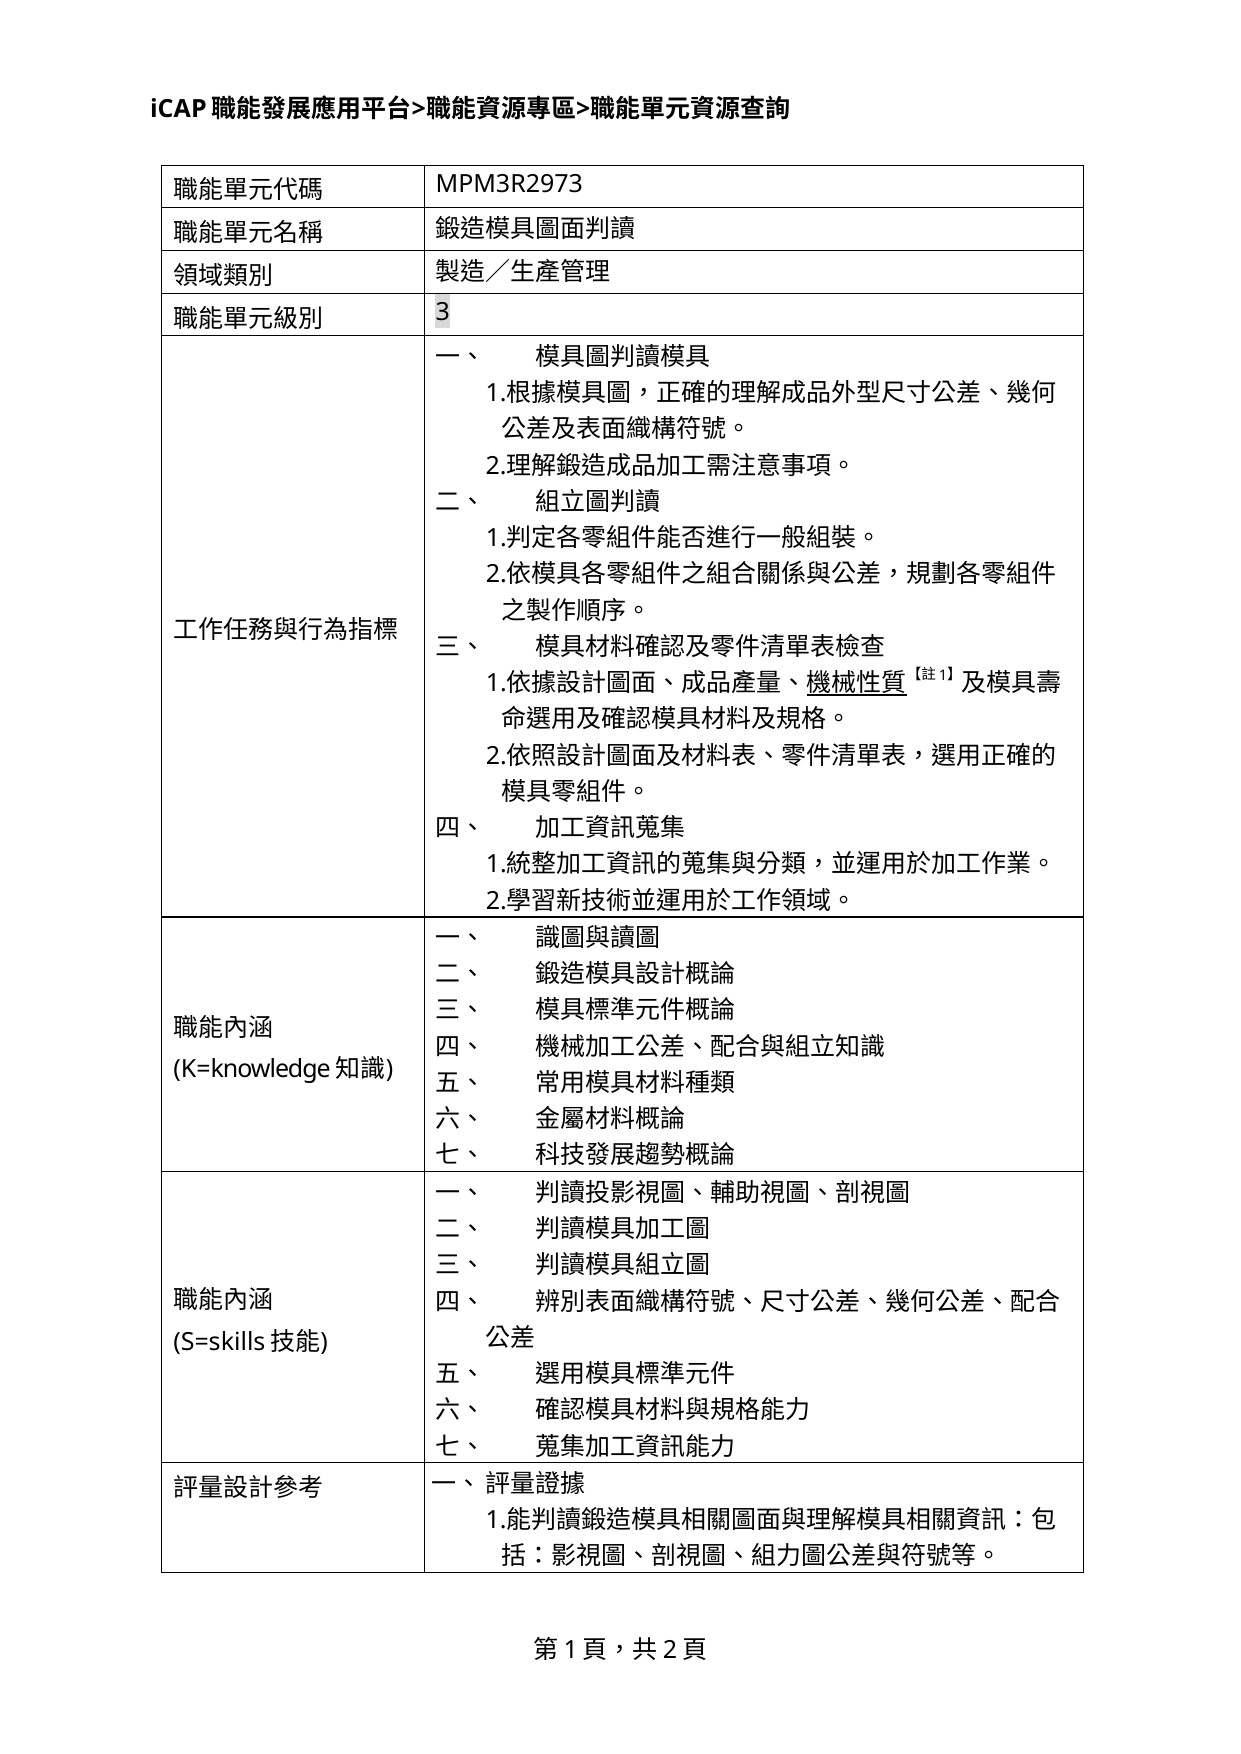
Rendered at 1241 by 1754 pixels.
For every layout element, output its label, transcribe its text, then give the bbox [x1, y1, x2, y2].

table_cell 評量設計參考 [162, 1463, 424, 1572]
table_header 職能單元代碼 [162, 166, 424, 207]
table_cell 模具圖判讀模具 根據模具圖，正確的理解成品外型尺寸公差、幾何 公差及表面織構符號。 理解鍛造成品加工需注意事項。 組立圖判讀 判定各零組件能否進行一般組裝。 依模具各零組件之組合關係與公差，規劃各零組件 之製作順序。 模具材料確認及零件清單表檢查 依據設計圖面、成品產量、機械性質【註1】及模具壽 命選用及確認模具材料及規格。 依照設計圖面及材料表、零件清單表，選用正確的 模具零組件。 加工資訊蒐集 統整加工資訊的蒐集與分類，並運用於加工作業。 學習新技術並運用於工作領域。 [425, 336, 1083, 916]
table_cell 職能內涵 (K=knowledge知識) [162, 918, 424, 1171]
table_cell 職能內涵 (S=skills技能) [162, 1172, 424, 1462]
table_cell 職能單元級別 [162, 294, 424, 335]
table_header MPM3R2973 [425, 166, 1083, 207]
table_cell 判讀投影視圖、輔助視圖、剖視圖 判讀模具加工圖 判讀模具組立圖 辨別表面織構符號、尺寸公差、幾何公差、配合公差 選用模具標準元件 確認模具材料與規格能力 蒐集加工資訊能力 [425, 1172, 1083, 1462]
table_cell 鍛造模具圖面判讀 [425, 208, 1083, 250]
table_cell 製造／生產管理 [425, 251, 1083, 293]
table_cell 評量證據 能判讀鍛造模具相關圖面與理解模具相關資訊：包 括：影視圖、剖視圖、組力圖公差與符號等。 能依判讀模具組立圖面分析模具組裝可行性與組裝 順序。 能依照設計圖面選用正確材料與零組件。 能了解模具常用材料種類與具備相關金屬材料知 識。 能了解本單元所應具備之職能內涵。 遵循職業安全衛生、智慧財產權、個人資料保護法 與隱私權等相關法規。 評量情境與資源 相關製圖軟體，如：CAD／CAM／CAE。 評量人員須具備鍛造模具製圖能力，如CAD／ CAM／CAE製圖，以提供相關評量用圖面。 相關作業表單，如影視圖、剖視圖等。 評量情境須盡量符合實務工作現場環境。 符合職業安全與衛生相關規範及作業程序。 評量方法 評量者提供模擬情境，觀察受評者進行鍛造模具相 關圖面判讀之過程。 以書面或口頭提問方式，評估受評者對本單元職能 內涵之了解。 評量者設計題庫，評估受評者圖面判讀能力與其他相關知識理解程度。 [425, 1463, 1083, 1572]
table_cell 領域類別 [162, 251, 424, 293]
table_cell 工作任務與行為指標 [162, 336, 424, 916]
table_cell 識圖與讀圖 鍛造模具設計概論 模具標準元件概論 機械加工公差、配合與組立知識 常用模具材料種類 金屬材料概論 科技發展趨勢概論 [425, 918, 1083, 1171]
table_cell 職能單元名稱 [162, 208, 424, 250]
table_cell 3 [425, 294, 1083, 335]
